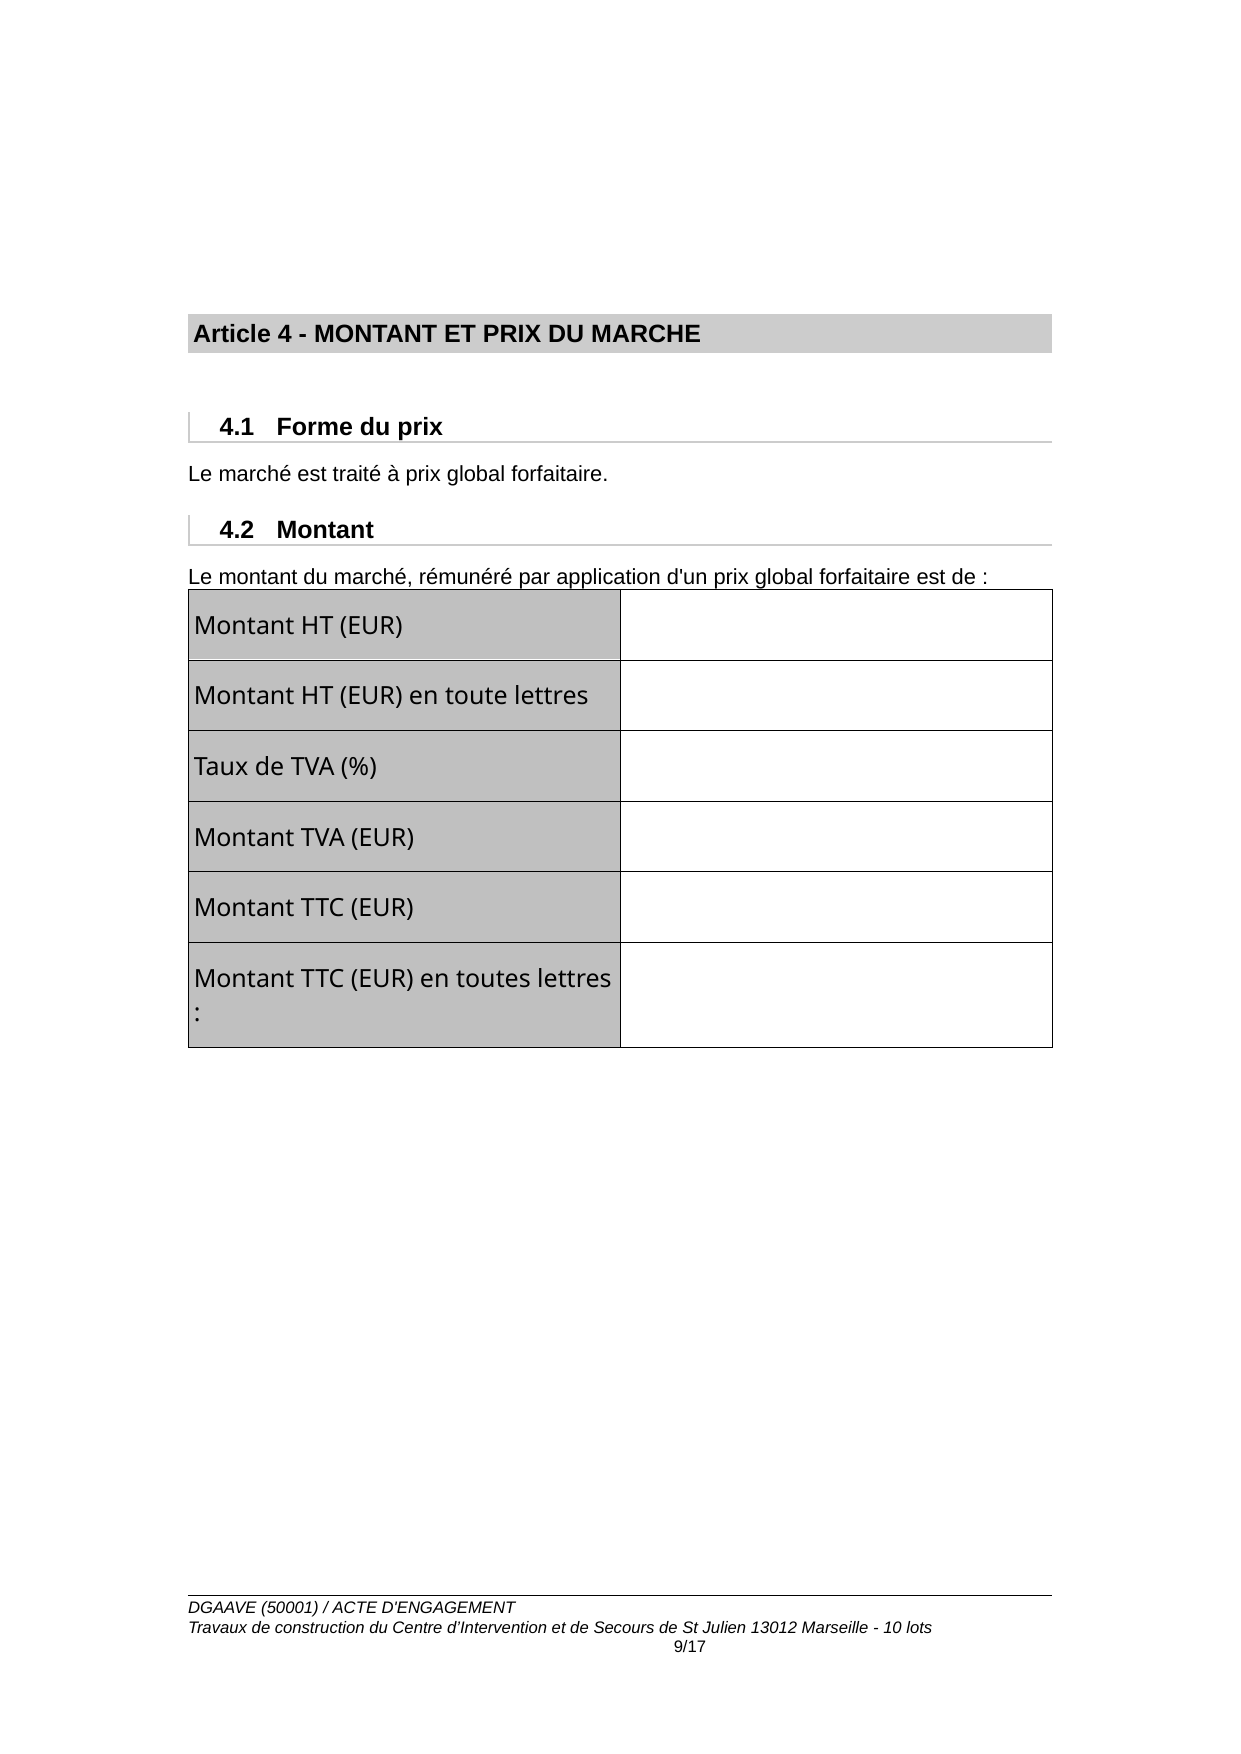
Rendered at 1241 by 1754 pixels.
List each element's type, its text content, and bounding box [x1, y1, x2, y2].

text Le montant du marché, rémunéré par application d'un prix global forfaitaire est de : [188, 564, 1052, 589]
text Le marché est traité à prix global forfaitaire. [188, 461, 1052, 486]
subtitle Montant [190, 515, 1052, 544]
table_cell [621, 731, 1052, 801]
subtitle MONTANT ET PRIX DU MARCHE [190, 316, 1050, 351]
table_cell [621, 872, 1052, 942]
subtitle Forme du prix [190, 412, 1052, 441]
table_cell Montant TVA (EUR) [189, 802, 620, 871]
table_cell [621, 802, 1052, 871]
table_cell Montant HT (EUR) en toute lettres [189, 661, 620, 730]
table_cell Taux de TVA (%) [189, 731, 620, 801]
table_cell Montant TTC (EUR) en toutes lettres : [189, 943, 620, 1047]
table_cell Montant TTC (EUR) [189, 872, 620, 942]
table_header Montant HT (EUR) [189, 590, 620, 659]
table_header [621, 590, 1052, 659]
table_cell [621, 661, 1052, 730]
table_cell [621, 943, 1052, 1047]
